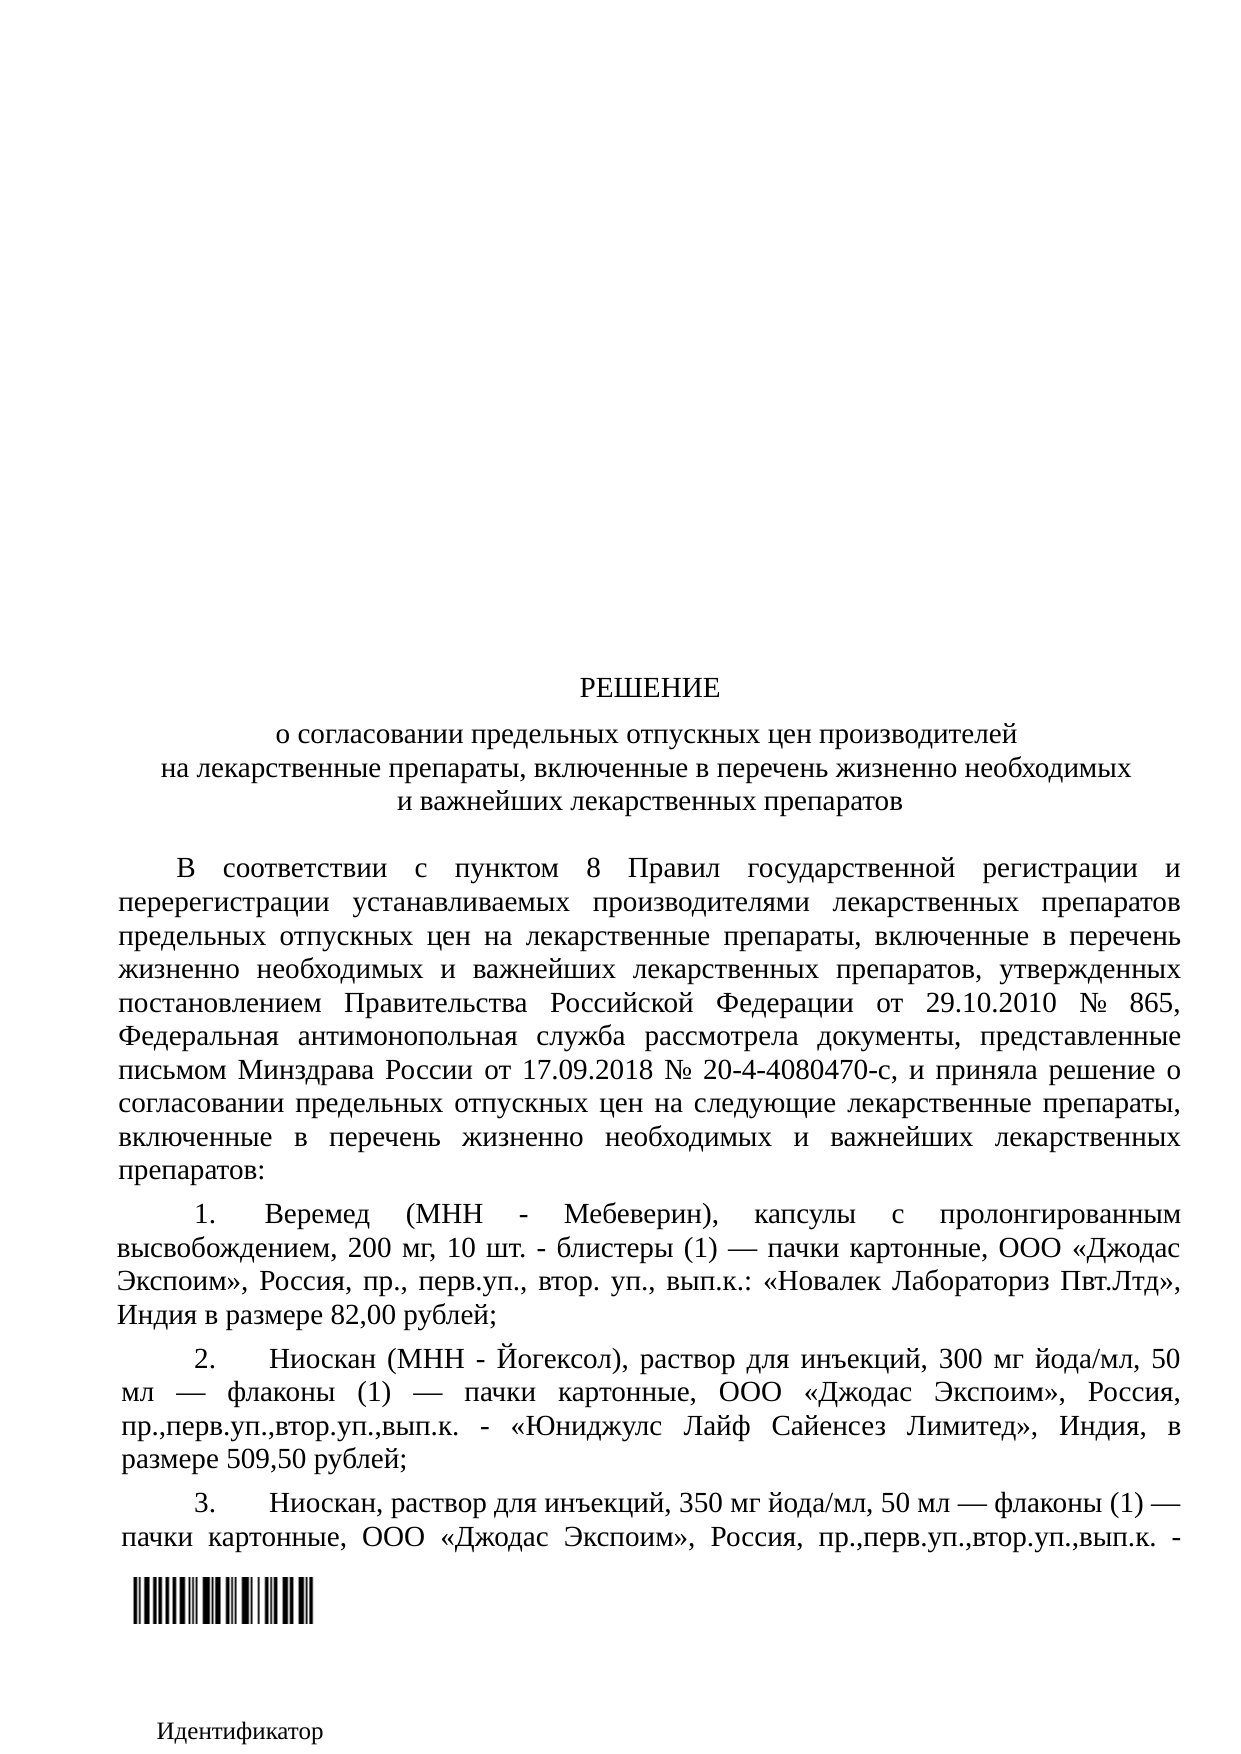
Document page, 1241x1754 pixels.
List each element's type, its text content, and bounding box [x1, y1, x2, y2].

text на лекарственные препараты, включенные в перечень жизненно необходимых [118, 750, 1182, 783]
text и важнейших лекарственных препаратов [118, 783, 1182, 817]
text РЕШЕНИЕ [118, 670, 1182, 704]
list Ниоскан, раствор для инъекций, 350 мг йода/мл, 50 мл — флаконы (1) — пачки картонные, ООО «Джодас Экспоим», Россия, пр.,перв.уп.,втор.уп.,вып.к. [121, 1486, 1182, 1553]
text о согласовании предельных отпускных цен производителей [118, 716, 1182, 750]
list Ниоскан (МНН - Йогексол), раствор для инъекций, 300 мг йода/мл, 50 мл — флаконы (1) — пачки картонные, ООО «Джодас Экспоим», Россия, пр.,перв.уп.,втор.уп.,вып.к. - «Юниджулс Лайф Сайенсез Лимитед», Индия, в размере 509,50 рублей; [121, 1341, 1182, 1475]
text В соответствии с пунктом 8 Правил государственной регистрации и перерегистрации устанавливаемых производителями лекарственных препаратов предельных отпускных цен на лекарственные препараты, включенные в перечень жизненно необходимых и важнейших лекарственных препаратов, утвержденных постановлением Правительства Российской Федерации от 29.10.2010 № 865, Федеральная антимонопольная служба рассмотрела документы, представленные письмом Минздрава России от 17.09.2018 № 20-4-4080470-с, и приняла решение о согласовании предельных отпускных цен на следующие лекарственные препараты, включенные в перечень жизненно необходимых и важнейших лекарственных препаратов: [118, 851, 1182, 1186]
picture [118, 1577, 331, 1624]
list Веремед (МНН - Мебеверин), капсулы с пролонгированным высвобождением, 200 мг, 10 шт. - блистеры (1) — пачки картонные, ООО «Джодас Экспоим», Россия, пр., перв.уп., втор. уп., вып.к.: «Новалек Лабораториз Пвт.Лтд», Индия в размере 82,00 рублей; [117, 1196, 1182, 1331]
